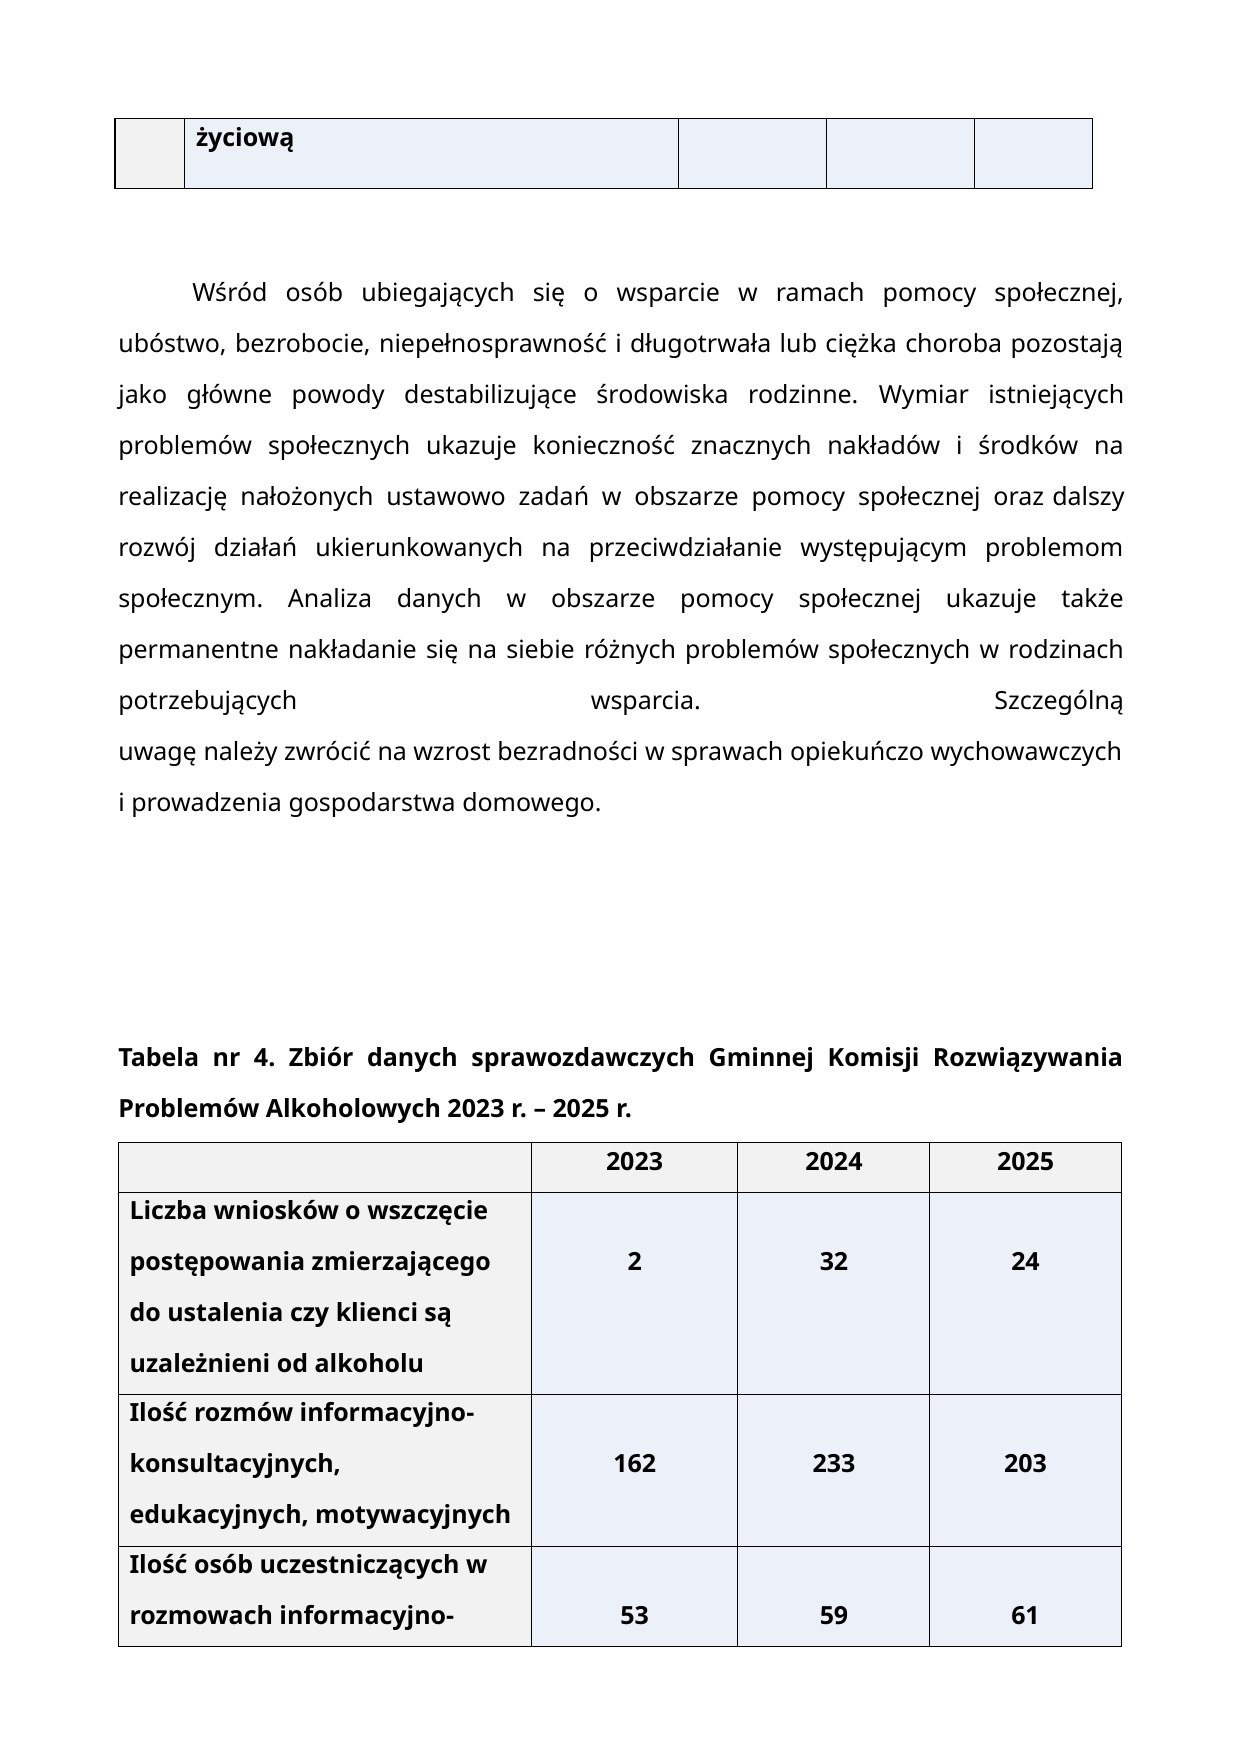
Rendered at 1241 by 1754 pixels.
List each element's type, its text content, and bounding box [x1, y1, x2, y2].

table_cell Ilość rozmów informacyjno-konsultacyjnych, edukacyjnych, motywacyjnych [119, 1395, 531, 1546]
table_cell 233 [738, 1395, 929, 1546]
text Tabela nr 4. Zbiór danych sprawozdawczych Gminnej Komisji Rozwiązywania Problemów Alkoholowych 2023 r. – 2025 r. [118, 1040, 1124, 1125]
table_cell 59 [738, 1547, 929, 1646]
table_cell 32 [738, 1193, 929, 1394]
table_cell 53 [532, 1547, 737, 1646]
table_cell Liczba wniosków o wszczęcie postępowania zmierzającego do ustalenia czy klienci są uzależnieni od alkoholu [119, 1193, 531, 1394]
text Wśród osób ubiegających się o wsparcie w ramach pomocy społecznej, ubóstwo, bezrobocie, niepełnosprawność i długotrwała lub ciężka choroba pozostają jako główne powody destabilizujące środowiska rodzinne. Wymiar istniejących problemów społecznych ukazuje konieczność znacznych nakładów i środków na realizację nałożonych ustawowo zadań w obszarze pomocy społecznej oraz dalszy rozwój działań ukierunkowanych na przeciwdziałanie występującym problemom społecznym. Analiza danych w obszarze pomocy społecznej ukazuje także permanentne nakładanie się na siebie różnych problemów społecznych w rodzinach potrzebujących wsparcia. Szczególną uwagę należy zwrócić na wzrost bezradności w sprawach opiekuńczo wychowawczych i prowadzenia gospodarstwa domowego. [118, 274, 1124, 819]
table_cell [975, 119, 1092, 188]
table_cell 203 [930, 1395, 1121, 1546]
table_cell 162 [532, 1395, 737, 1546]
table_cell [116, 119, 184, 188]
table_cell Ilość osób uczestniczących w rozmowach informacyjno- [119, 1547, 531, 1646]
table_header 2024 [738, 1143, 929, 1192]
table_cell 61 [930, 1547, 1121, 1646]
table_cell 24 [930, 1193, 1121, 1394]
table_header 2023 [532, 1143, 737, 1192]
table_cell [827, 119, 974, 188]
table_cell życiową [185, 119, 678, 188]
table_header 2025 [930, 1143, 1121, 1192]
table_cell [679, 119, 826, 188]
table_cell 2 [532, 1193, 737, 1394]
table_header [119, 1143, 531, 1192]
